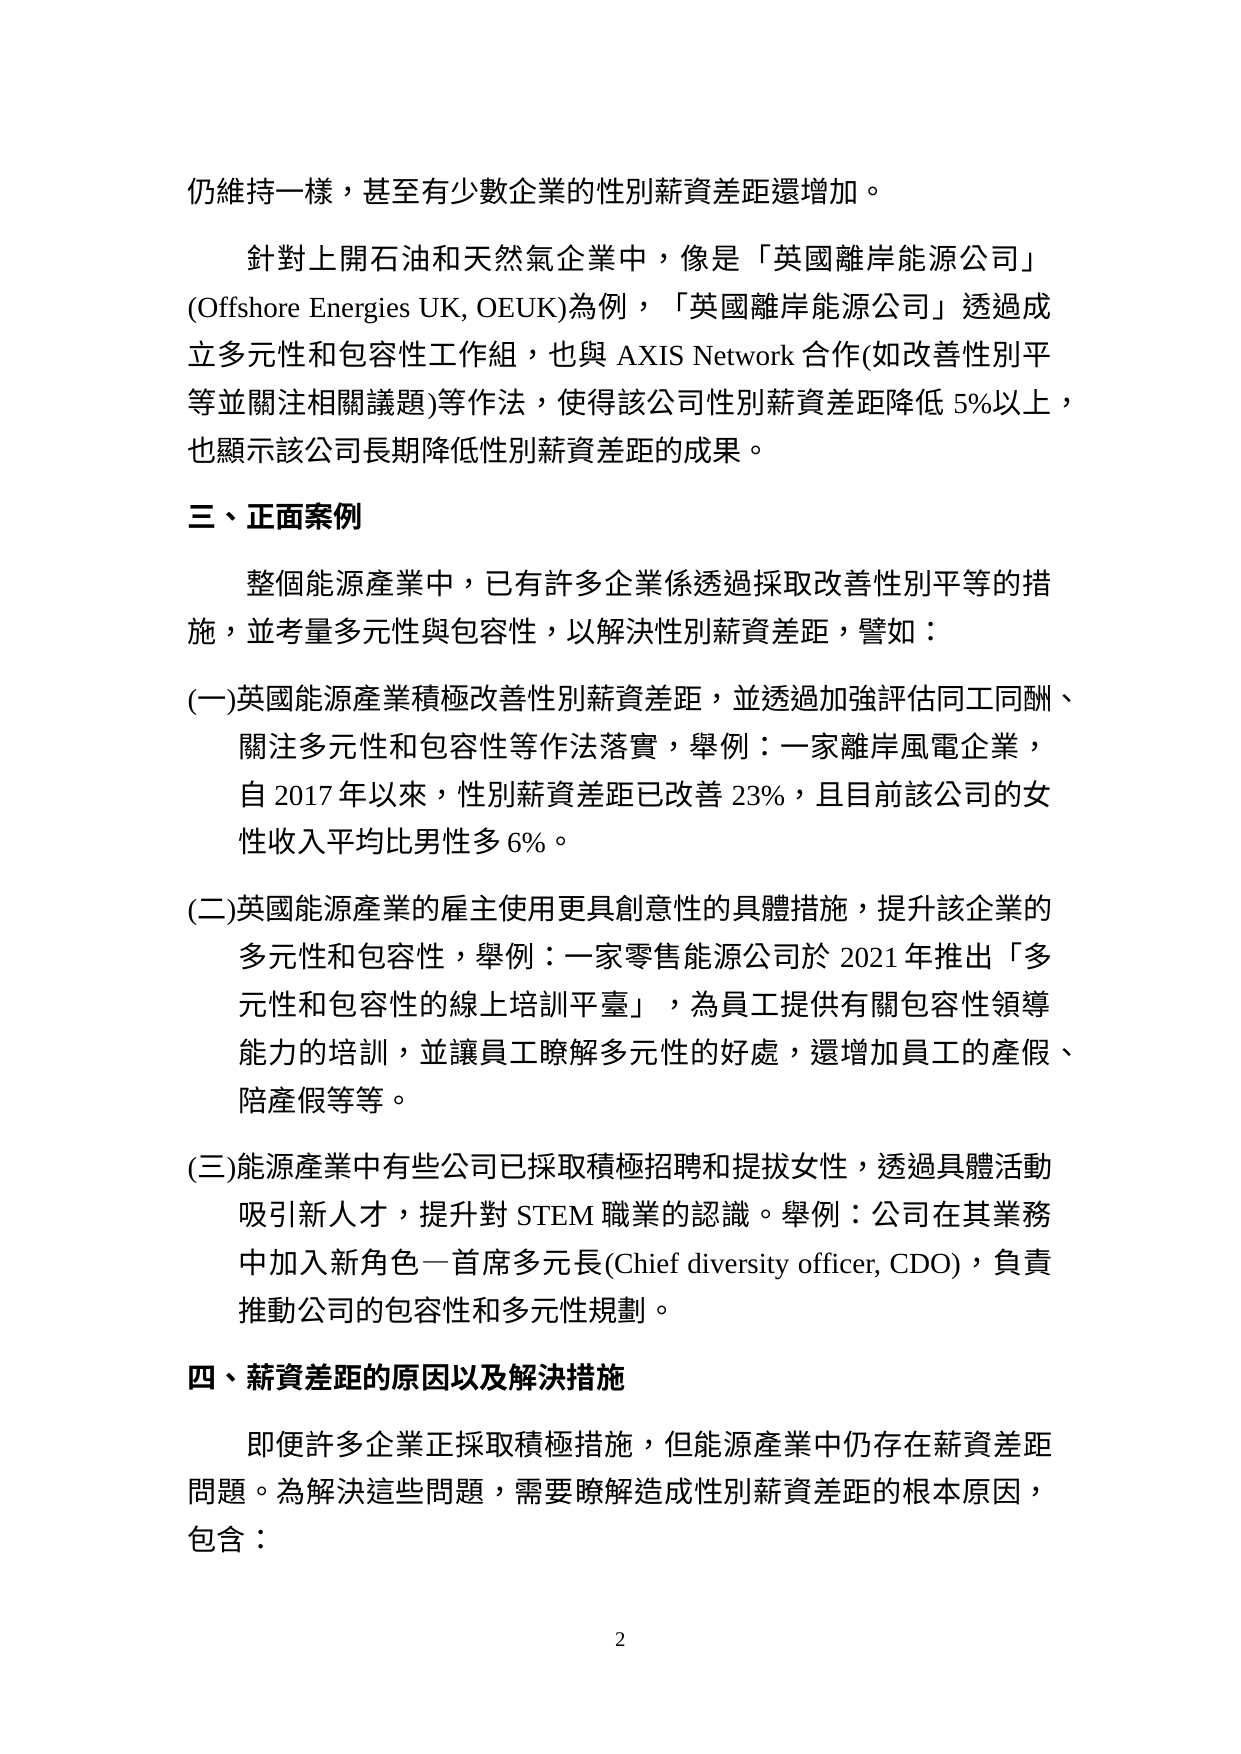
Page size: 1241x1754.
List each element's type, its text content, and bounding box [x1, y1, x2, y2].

text 三、正面案例 [187, 489, 1053, 537]
text (一)英國能源產業積極改善性別薪資差距，並透過加強評估同工同酬、關注多元性和包容性等作法落實，舉例：一家離岸風電企業，自2017年以來，性別薪資差距已改善23%，且目前該公司的女性收入平均比男性多6%。 [187, 671, 1053, 862]
text 自2017年開始，英國有許多企業公開他們公司的性別薪資差距。截至目前，能源產業中有些公司已降低1~2%性別薪資差距，像是石油和天然氣企業已有改善。然而也觀察到有些企業的性別薪資差距仍維持一樣，甚至有少數企業的性別薪資差距還增加。 [187, 164, 1053, 212]
text 四、薪資差距的原因以及解決措施 [187, 1350, 1053, 1398]
text 整個能源產業中，已有許多企業係透過採取改善性別平等的措施，並考量多元性與包容性，以解決性別薪資差距，譬如： [187, 556, 1053, 652]
text 針對上開石油和天然氣企業中，像是「英國離岸能源公司」(Offshore Energies UK, OEUK)為例，「英國離岸能源公司」透過成立多元性和包容性工作組，也與AXIS Network合作(如改善性別平等並關注相關議題)等作法，使得該公司性別薪資差距降低5%以上，也顯示該公司長期降低性別薪資差距的成果。 [187, 231, 1053, 471]
text (三)能源產業中有些公司已採取積極招聘和提拔女性，透過具體活動吸引新人才，提升對STEM職業的認識。舉例：公司在其業務中加入新角色—首席多元長(Chief diversity officer, CDO)，負責推動公司的包容性和多元性規劃。 [187, 1139, 1053, 1331]
text (二)英國能源產業的雇主使用更具創意性的具體措施，提升該企業的多元性和包容性，舉例：一家零售能源公司於2021年推出「多元性和包容性的線上培訓平臺」，為員工提供有關包容性領導能力的培訓，並讓員工瞭解多元性的好處，還增加員工的產假、陪產假等等。 [187, 881, 1053, 1121]
text 即便許多企業正採取積極措施，但能源產業中仍存在薪資差距問題。為解決這些問題，需要瞭解造成性別薪資差距的根本原因，包含： [187, 1417, 1053, 1560]
